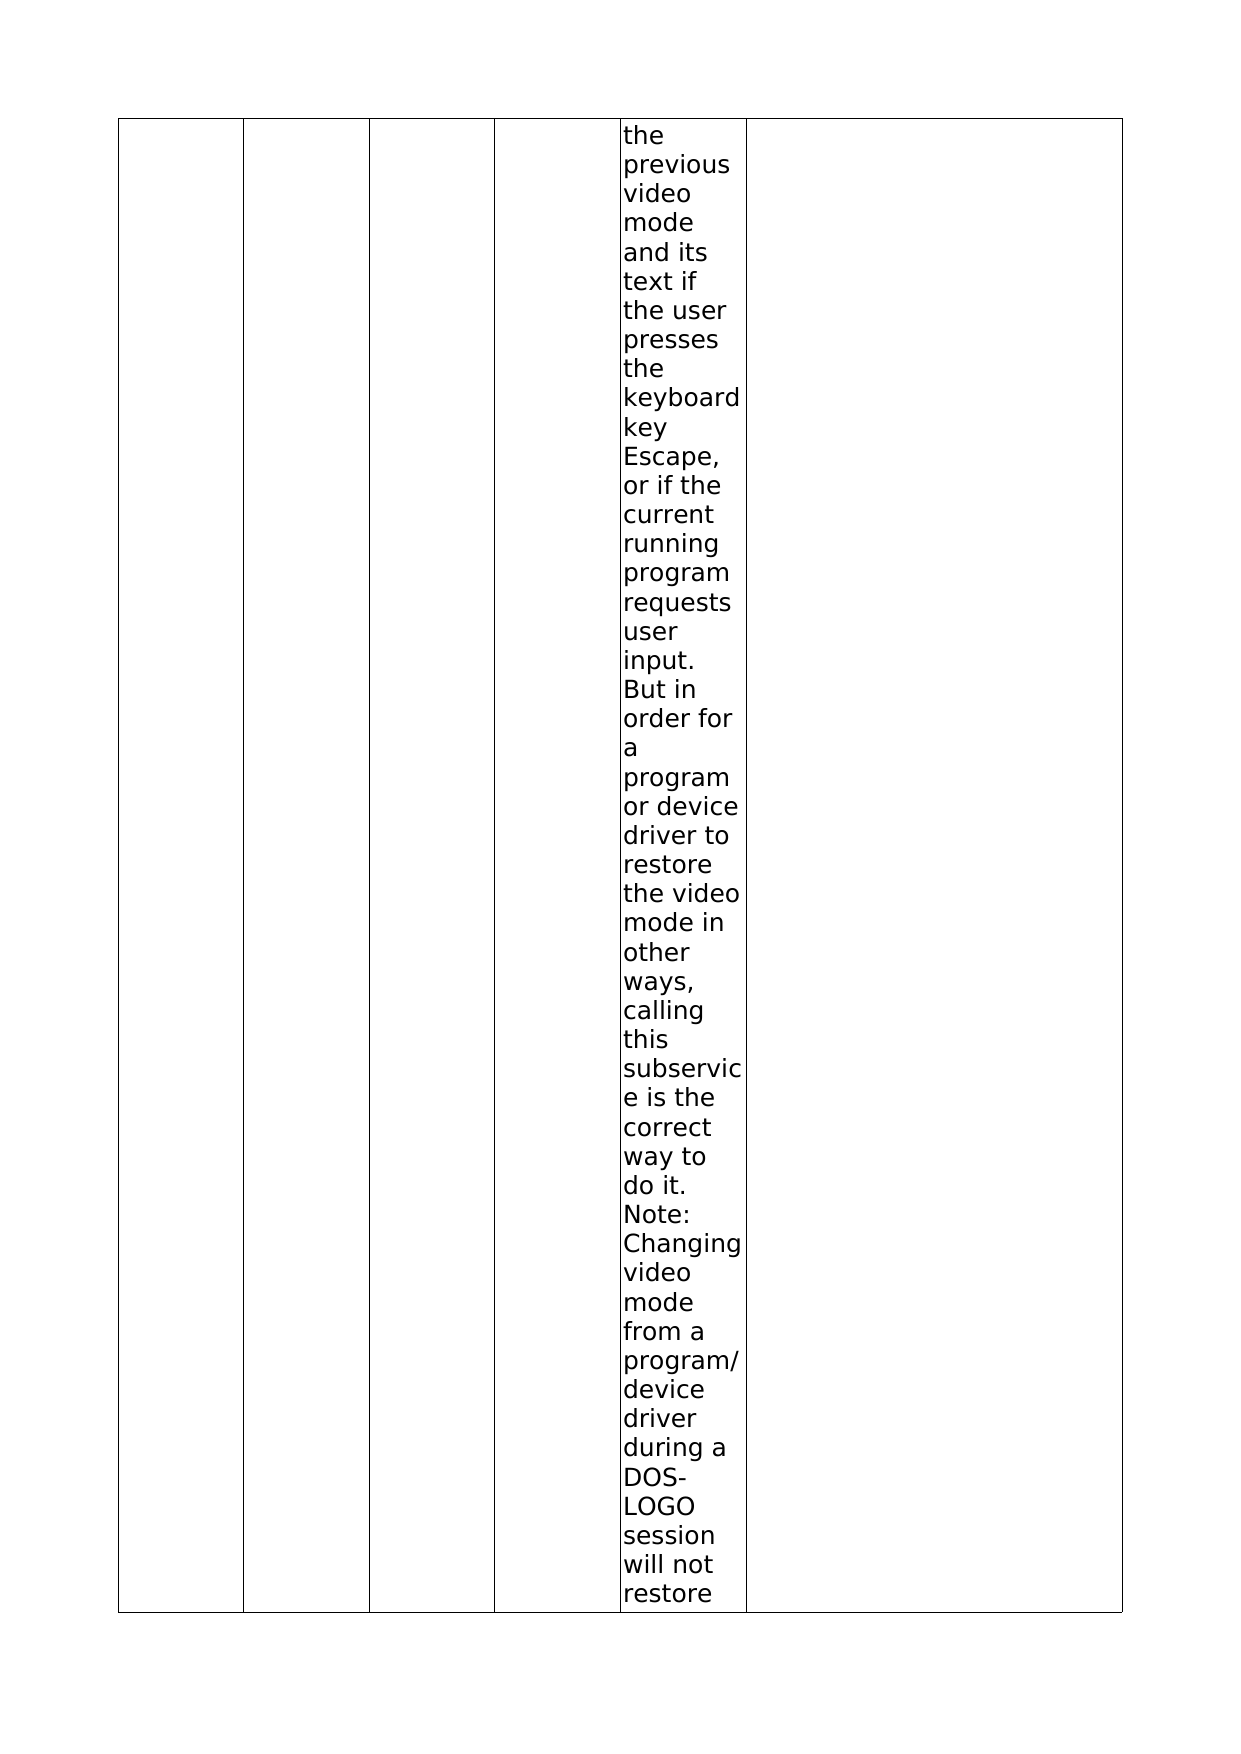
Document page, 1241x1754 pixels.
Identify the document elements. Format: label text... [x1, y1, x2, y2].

table_cell [495, 119, 620, 1612]
table_cell [370, 119, 494, 1612]
table_cell [244, 119, 369, 1612]
table_cell [119, 119, 243, 1612]
table_cell [747, 119, 1122, 1612]
table_cell the previous video mode and its text if the user presses the keyboard key Escape, or if the current running program requests user input. But in order for a program or device driver to restore the video mode in other ways, calling this subservice is the correct way to do it. Note: Changing video mode from a program/device driver during a DOS-LOGO session will not restore [621, 119, 746, 1612]
